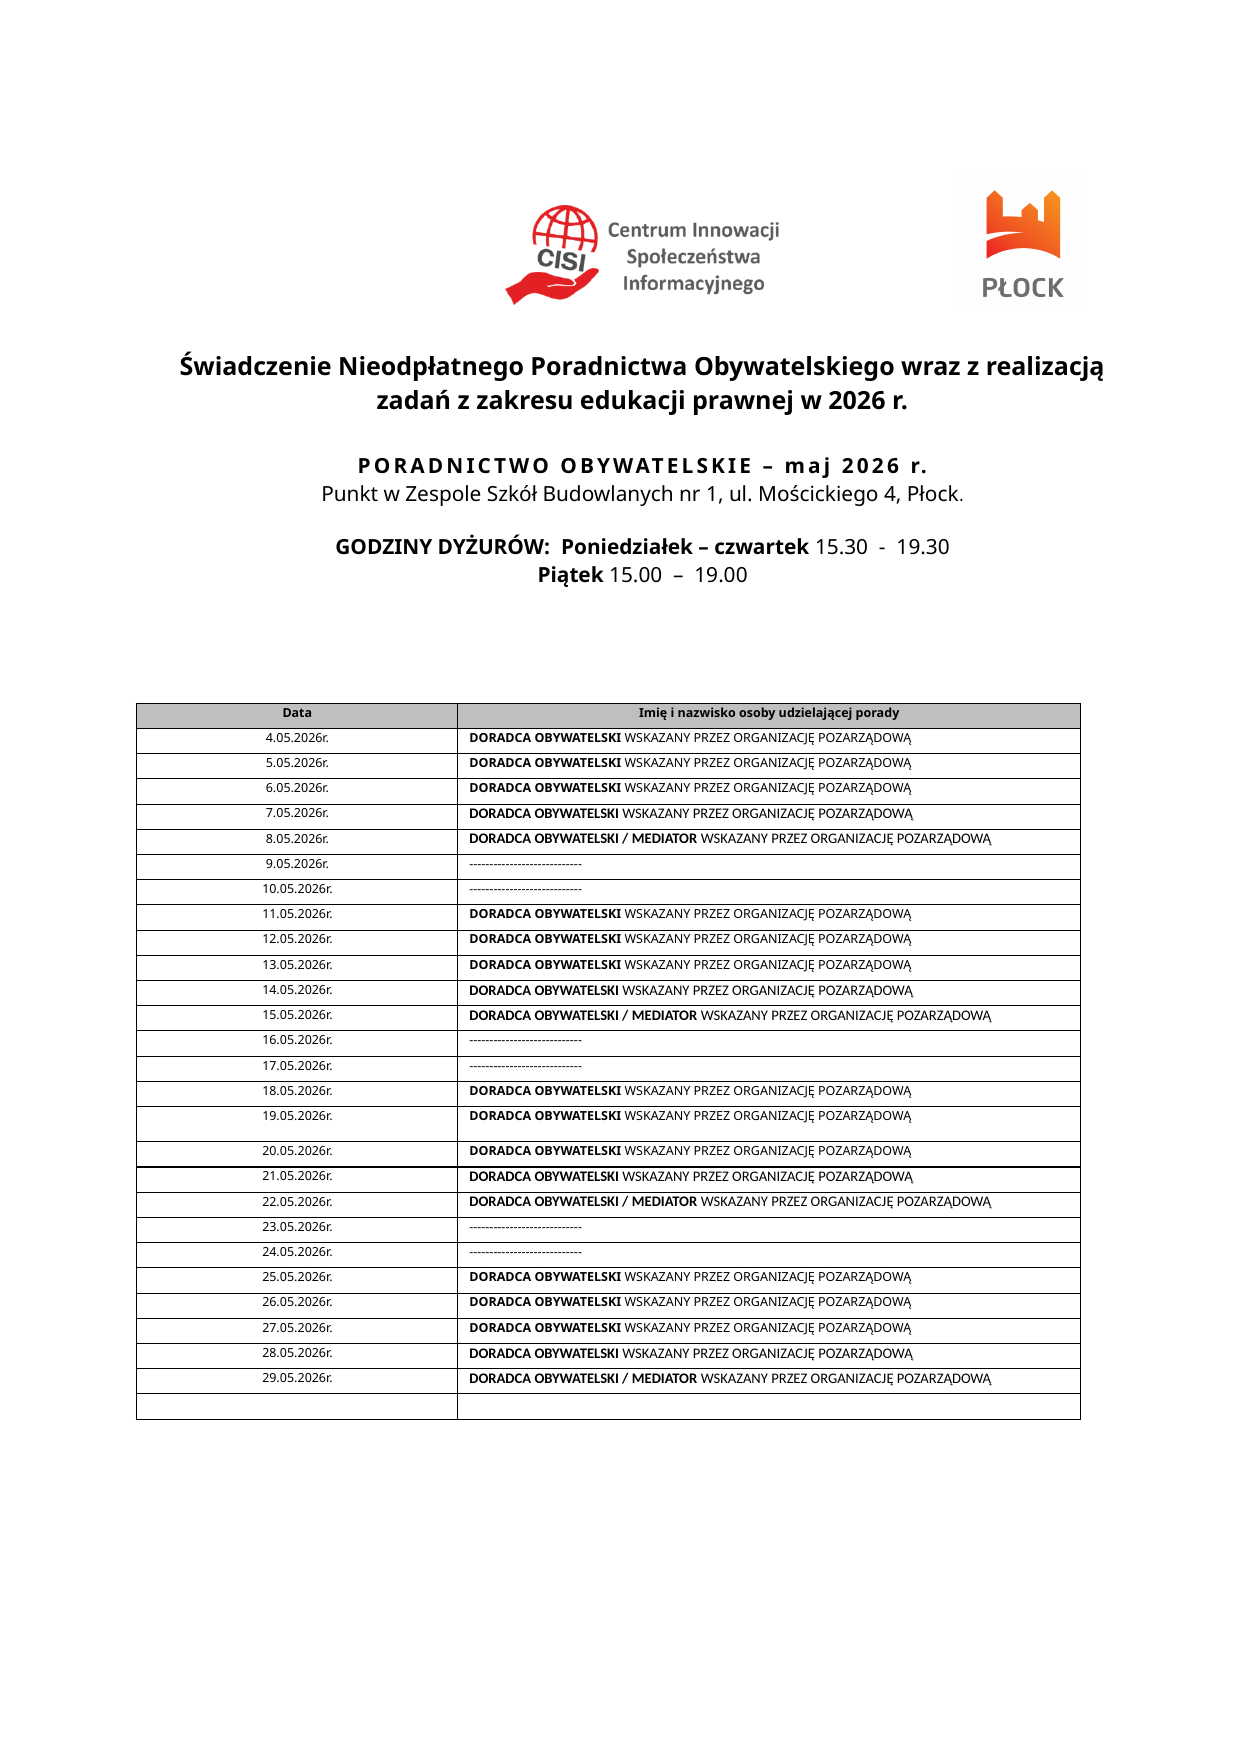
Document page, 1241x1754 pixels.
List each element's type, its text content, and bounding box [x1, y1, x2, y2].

table_cell DORADCA OBYWATELSKI WSKAZANY PRZEZ ORGANIZACJĘ POZARZĄDOWĄ [458, 1142, 1080, 1166]
text Punkt w Zespole Szkół Budowlanych nr 1, ul. Mościckiego 4, Płock. [148, 479, 1137, 508]
table_cell 7.05.2026r. [137, 805, 457, 829]
table_cell DORADCA OBYWATELSKI WSKAZANY PRZEZ ORGANIZACJĘ POZARZĄDOWĄ [458, 1107, 1080, 1141]
table_cell ---------------------------- [458, 880, 1080, 904]
table_cell 13.05.2026r. [137, 956, 457, 980]
table_cell DORADCA OBYWATELSKI WSKAZANY PRZEZ ORGANIZACJĘ POZARZĄDOWĄ [458, 805, 1080, 829]
table_cell 8.05.2026r. [137, 830, 457, 854]
table_cell 6.05.2026r. [137, 779, 457, 803]
table_cell 4.05.2026r. [137, 729, 457, 753]
text Świadczenie Nieodpłatnego Poradnictwa Obywatelskiego wraz z realizacją zadań z zakresu edukacji prawnej w 2026 r. [148, 349, 1137, 417]
table_cell DORADCA OBYWATELSKI / MEDIATOR WSKAZANY PRZEZ ORGANIZACJĘ POZARZĄDOWĄ [458, 1006, 1080, 1030]
table_cell [137, 1394, 457, 1418]
table_cell DORADCA OBYWATELSKI / MEDIATOR WSKAZANY PRZEZ ORGANIZACJĘ POZARZĄDOWĄ [458, 830, 1080, 854]
table_cell 10.05.2026r. [137, 880, 457, 904]
table_cell DORADCA OBYWATELSKI WSKAZANY PRZEZ ORGANIZACJĘ POZARZĄDOWĄ [458, 754, 1080, 778]
table_cell DORADCA OBYWATELSKI / MEDIATOR WSKAZANY PRZEZ ORGANIZACJĘ POZARZĄDOWĄ [458, 1369, 1080, 1393]
table_cell 11.05.2026r. [137, 905, 457, 929]
table_cell ---------------------------- [458, 1057, 1080, 1081]
text GODZINY DYŻURÓW: Poniedziałek – czwartek 15.30 - 19.30 [148, 532, 1137, 560]
table_cell 28.05.2026r. [137, 1344, 457, 1368]
table_cell 20.05.2026r. [137, 1142, 457, 1166]
table_cell DORADCA OBYWATELSKI WSKAZANY PRZEZ ORGANIZACJĘ POZARZĄDOWĄ [458, 956, 1080, 980]
table_cell 24.05.2026r. [137, 1243, 457, 1267]
table_header Imię i nazwisko osoby udzielającej porady [458, 704, 1080, 728]
table_cell 16.05.2026r. [137, 1031, 457, 1056]
table_header Data [137, 704, 457, 728]
table_cell 27.05.2026r. [137, 1319, 457, 1343]
text Piątek 15.00 – 19.00 [148, 560, 1137, 589]
table_cell DORADCA OBYWATELSKI WSKAZANY PRZEZ ORGANIZACJĘ POZARZĄDOWĄ [458, 1168, 1080, 1192]
table_cell 21.05.2026r. [137, 1168, 457, 1192]
table_cell DORADCA OBYWATELSKI WSKAZANY PRZEZ ORGANIZACJĘ POZARZĄDOWĄ [458, 1294, 1080, 1318]
table_cell DORADCA OBYWATELSKI / MEDIATOR WSKAZANY PRZEZ ORGANIZACJĘ POZARZĄDOWĄ [458, 1193, 1080, 1217]
table_cell ---------------------------- [458, 1031, 1080, 1056]
table_cell 5.05.2026r. [137, 754, 457, 778]
table_cell 23.05.2026r. [137, 1218, 457, 1242]
table_cell 18.05.2026r. [137, 1082, 457, 1106]
table_cell DORADCA OBYWATELSKI WSKAZANY PRZEZ ORGANIZACJĘ POZARZĄDOWĄ [458, 1319, 1080, 1343]
table_cell [458, 1394, 1080, 1418]
table_cell DORADCA OBYWATELSKI WSKAZANY PRZEZ ORGANIZACJĘ POZARZĄDOWĄ [458, 779, 1080, 803]
text PORADNICTWO OBYWATELSKIE – maj 2026 r. [148, 451, 1137, 479]
table_cell 12.05.2026r. [137, 931, 457, 955]
picture [498, 198, 787, 311]
table_cell DORADCA OBYWATELSKI WSKAZANY PRZEZ ORGANIZACJĘ POZARZĄDOWĄ [458, 931, 1080, 955]
table_cell 29.05.2026r. [137, 1369, 457, 1393]
table_cell 22.05.2026r. [137, 1193, 457, 1217]
table_cell DORADCA OBYWATELSKI WSKAZANY PRZEZ ORGANIZACJĘ POZARZĄDOWĄ [458, 905, 1080, 929]
table_cell 14.05.2026r. [137, 981, 457, 1005]
table_cell DORADCA OBYWATELSKI WSKAZANY PRZEZ ORGANIZACJĘ POZARZĄDOWĄ [458, 1268, 1080, 1292]
table_cell 25.05.2026r. [137, 1268, 457, 1292]
table_cell DORADCA OBYWATELSKI WSKAZANY PRZEZ ORGANIZACJĘ POZARZĄDOWĄ [458, 1344, 1080, 1368]
table_cell 15.05.2026r. [137, 1006, 457, 1030]
table_cell ---------------------------- [458, 1243, 1080, 1267]
table_cell 19.05.2026r. [137, 1107, 457, 1141]
table_cell DORADCA OBYWATELSKI WSKAZANY PRZEZ ORGANIZACJĘ POZARZĄDOWĄ [458, 981, 1080, 1005]
table_cell 26.05.2026r. [137, 1294, 457, 1318]
table_cell DORADCA OBYWATELSKI WSKAZANY PRZEZ ORGANIZACJĘ POZARZĄDOWĄ [458, 1082, 1080, 1106]
table_cell ---------------------------- [458, 855, 1080, 879]
table_cell ---------------------------- [458, 1218, 1080, 1242]
table_cell DORADCA OBYWATELSKI WSKAZANY PRZEZ ORGANIZACJĘ POZARZĄDOWĄ [458, 729, 1080, 753]
picture [954, 175, 1086, 305]
table_cell 9.05.2026r. [137, 855, 457, 879]
table_cell 17.05.2026r. [137, 1057, 457, 1081]
